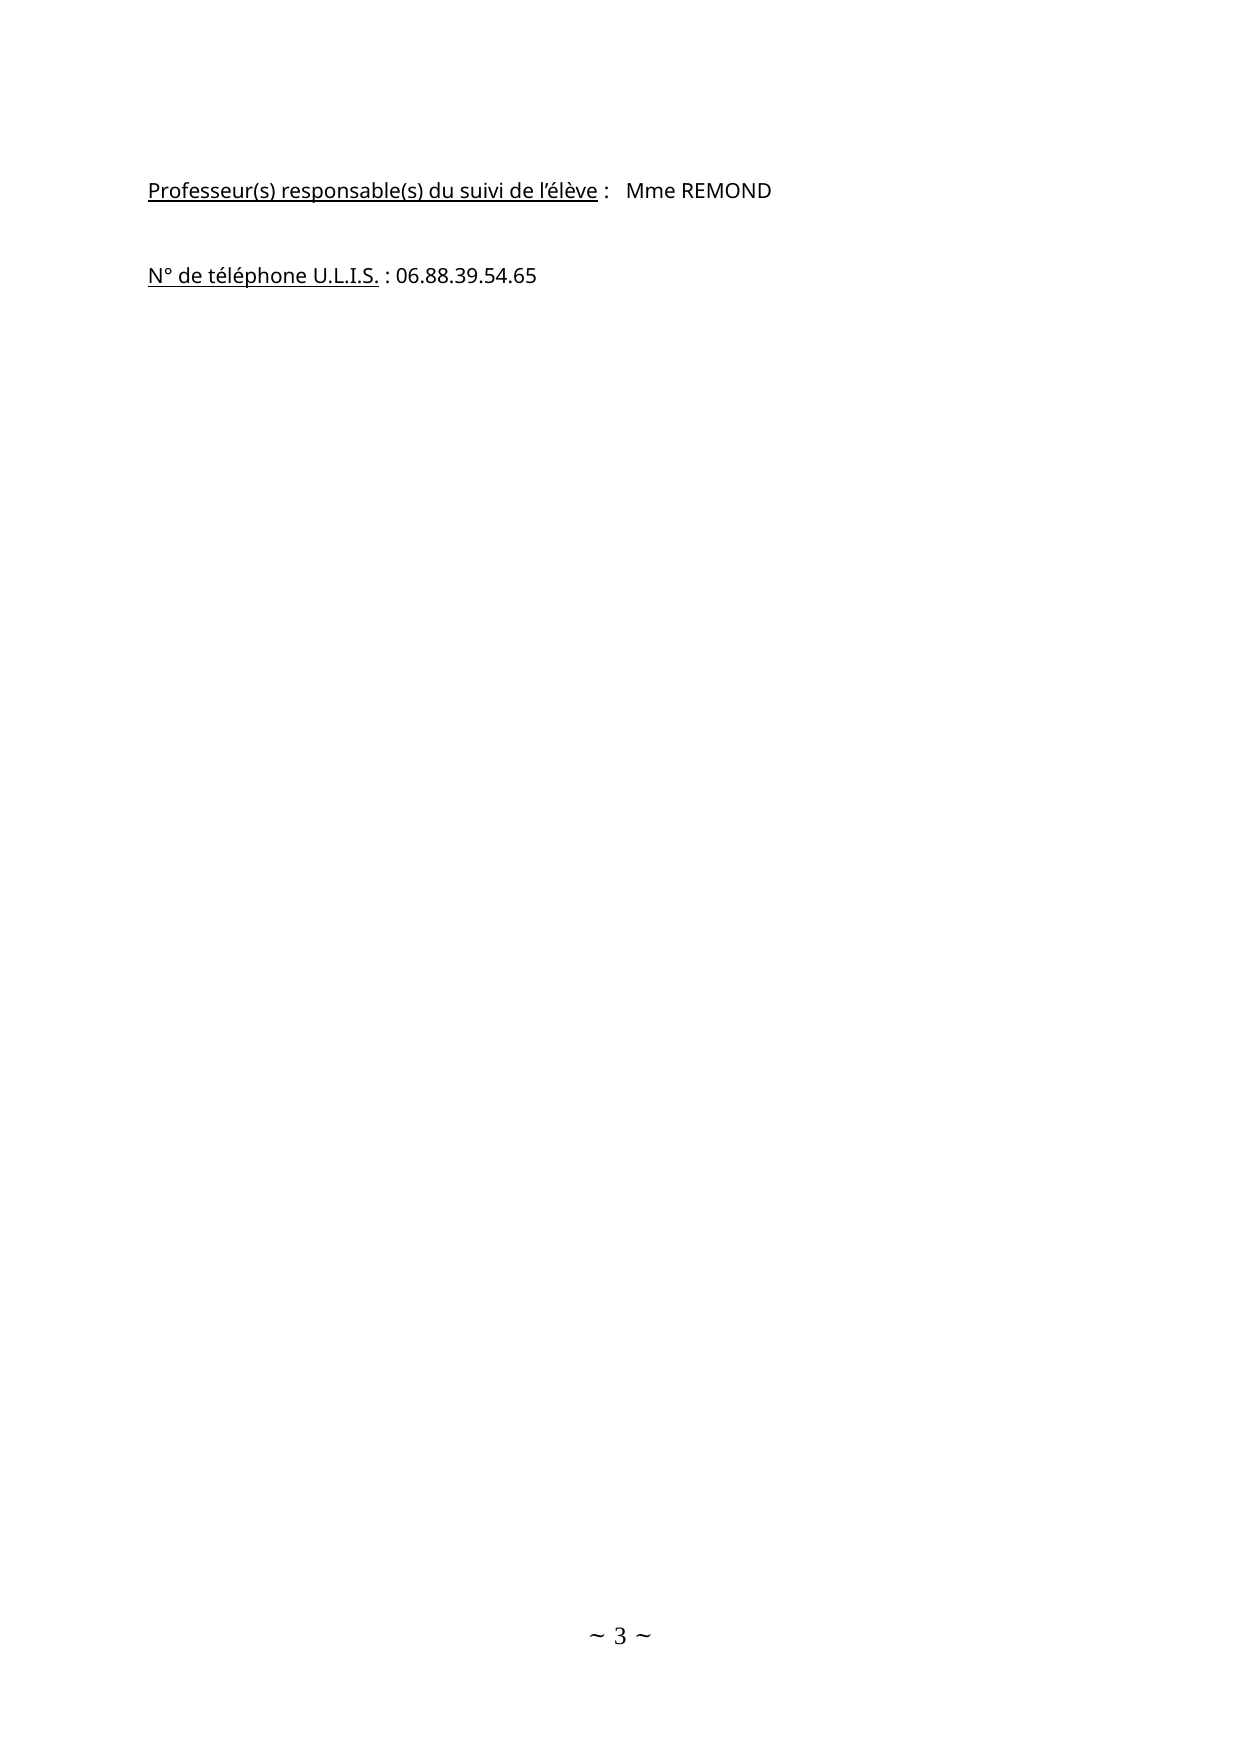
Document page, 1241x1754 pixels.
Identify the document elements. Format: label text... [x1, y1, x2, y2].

text N° de téléphone U.L.I.S. : 06.88.39.54.65 [148, 261, 1092, 290]
text Professeur(s) responsable(s) du suivi de l’élève : Mme REMOND [148, 176, 1092, 204]
